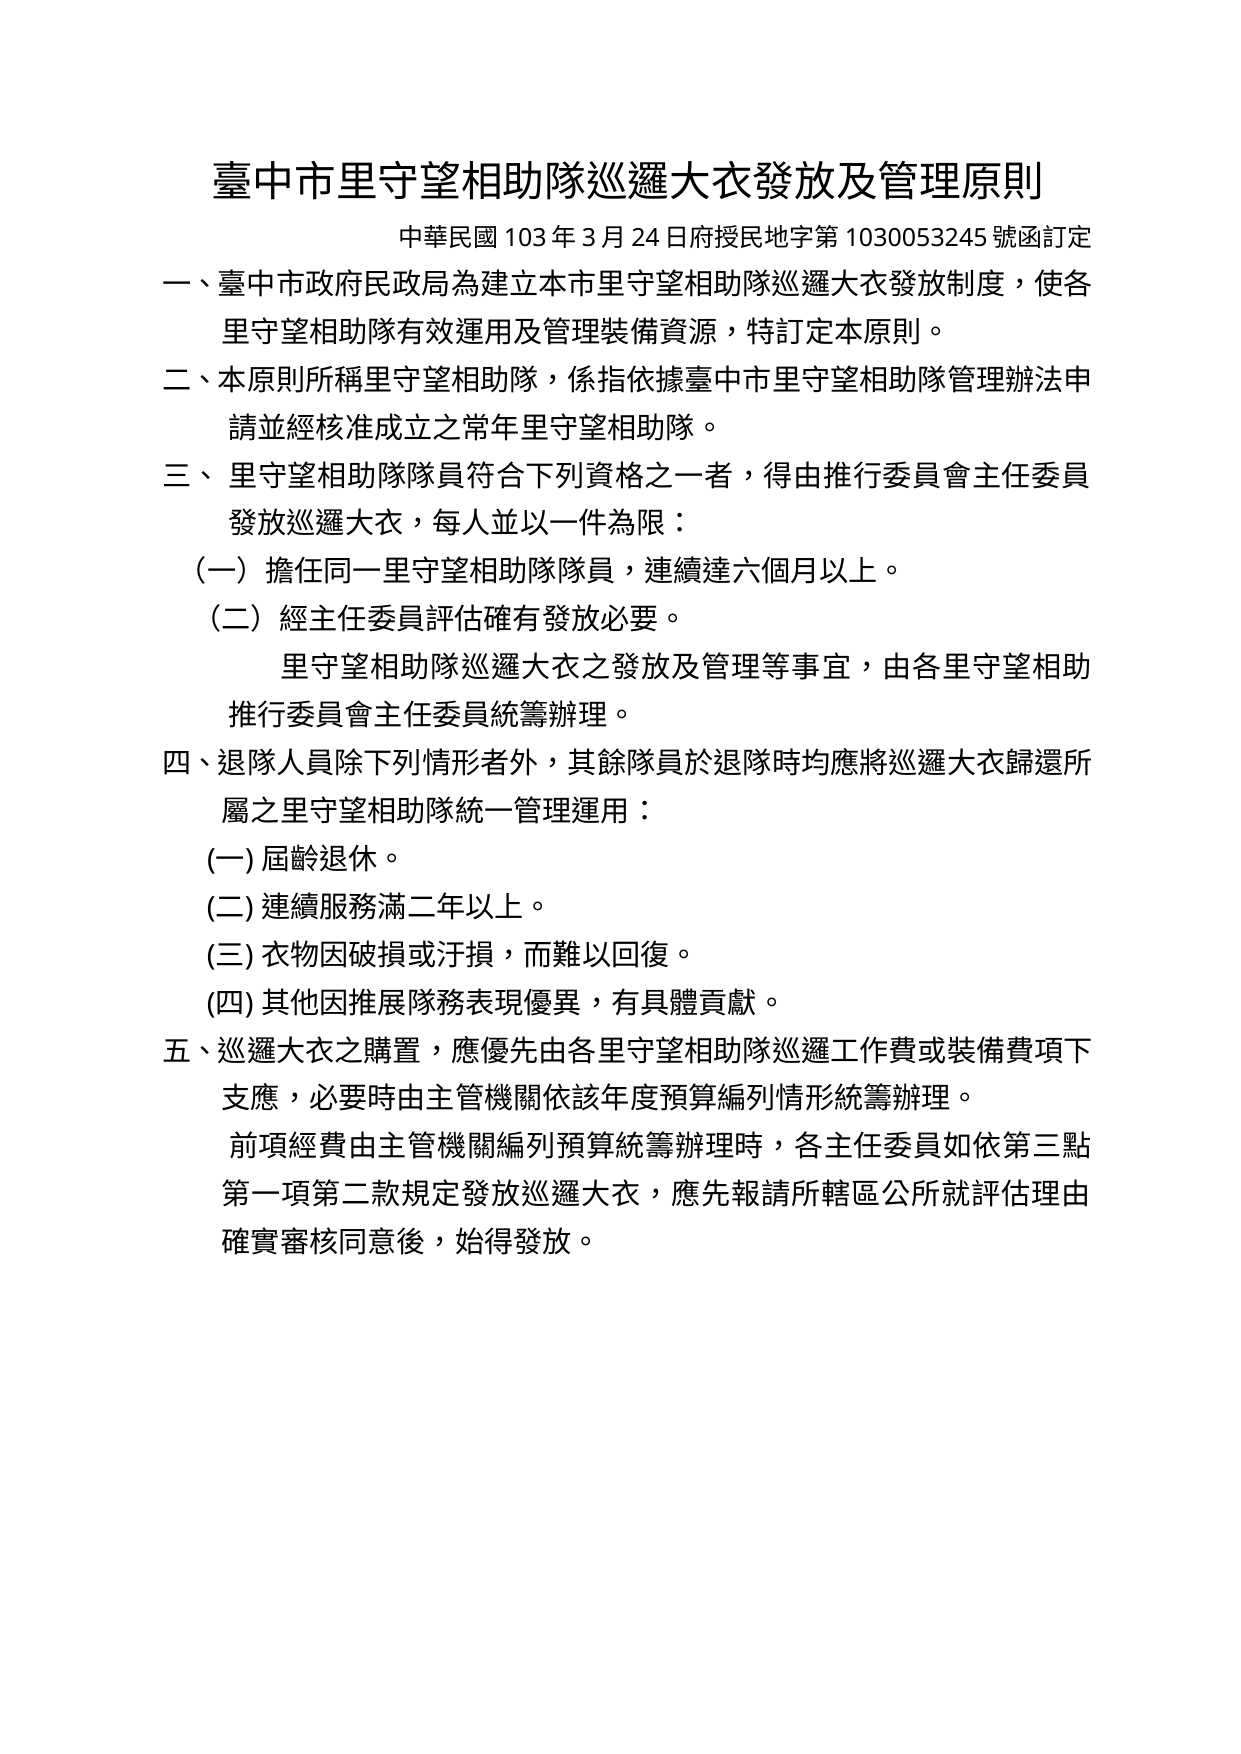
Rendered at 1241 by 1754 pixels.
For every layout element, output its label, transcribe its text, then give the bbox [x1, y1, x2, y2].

text (三) 衣物因破損或汙損，而難以回復。 [207, 927, 1092, 975]
text （一）擔任同一里守望相助隊隊員，連續達六個月以上。 [162, 543, 1092, 591]
text (一) 屆齡退休。 [162, 831, 1092, 879]
text 中華民國103年3月24日府授民地字第1030053245號函訂定 [162, 208, 1092, 256]
text 三、 里守望相助隊隊員符合下列資格之一者，得由推行委員會主任委員發放巡邏大衣，每人並以一件為限： [162, 448, 1092, 543]
text (二) 連續服務滿二年以上。 [207, 879, 1092, 927]
text 五、巡邏大衣之購置，應優先由各里守望相助隊巡邏工作費或裝備費項下支應，必要時由主管機關依該年度預算編列情形統籌辦理。 [162, 1023, 1092, 1118]
text 前項經費由主管機關編列預算統籌辦理時，各主任委員如依第三點第一項第二款規定發放巡邏大衣，應先報請所轄區公所就評估理由確實審核同意後，始得發放。 [162, 1118, 1092, 1262]
text 臺中市里守望相助隊巡邏大衣發放及管理原則 [162, 148, 1092, 208]
text 一、臺中市政府民政局為建立本市里守望相助隊巡邏大衣發放制度，使各里守望相助隊有效運用及管理裝備資源，特訂定本原則。 [162, 256, 1092, 352]
text 里守望相助隊巡邏大衣之發放及管理等事宜，由各里守望相助推行委員會主任委員統籌辦理。 [228, 639, 1092, 735]
text 二、本原則所稱里守望相助隊，係指依據臺中市里守望相助隊管理辦法申請並經核准成立之常年里守望相助隊。 [162, 352, 1092, 448]
text （二）經主任委員評估確有發放必要。 [192, 591, 1092, 639]
text 四、退隊人員除下列情形者外，其餘隊員於退隊時均應將巡邏大衣歸還所屬之里守望相助隊統一管理運用： [162, 735, 1092, 831]
text (四) 其他因推展隊務表現優異，有具體貢獻。 [207, 975, 1092, 1023]
